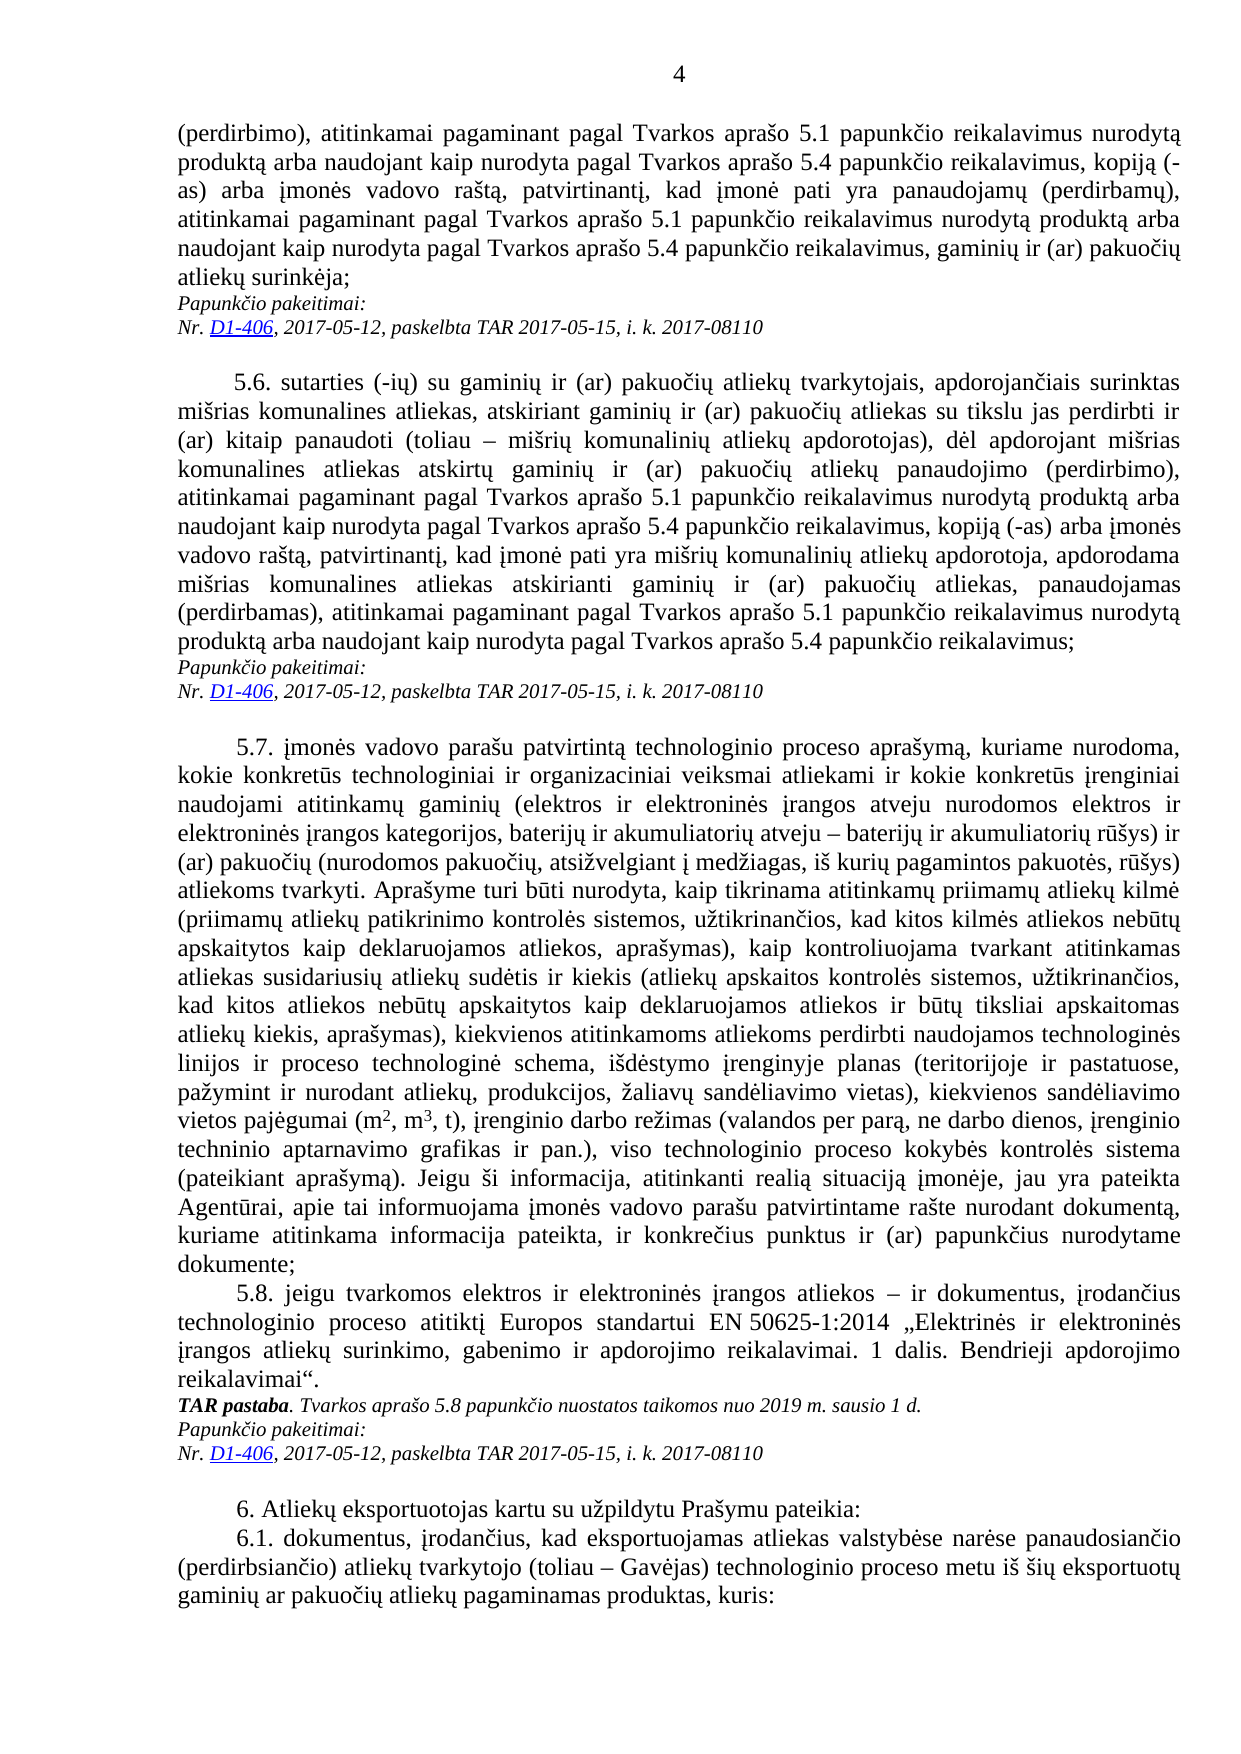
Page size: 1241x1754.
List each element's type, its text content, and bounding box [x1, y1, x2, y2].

text Nr. D1-406, 2017-05-12, paskelbta TAR 2017-05-15, i. k. 2017-08110 [177, 679, 1181, 703]
text 5.8. jeigu tvarkomos elektros ir elektroninės įrangos atliekos – ir dokumentus, įrodančius technologinio proceso atitiktį Europos standartui EN 50625-1:2014 „Elektrinės ir elektroninės įrangos atliekų surinkimo, gabenimo ir apdorojimo reikalavimai. 1 dalis. Bendrieji apdorojimo reikalavimai“. [177, 1278, 1181, 1393]
text 6. Atliekų eksportuotojas kartu su užpildytu Prašymu pateikia: [177, 1494, 1181, 1523]
text TAR pastaba. Tvarkos aprašo 5.8 papunkčio nuostatos taikomos nuo 2019 m. sausio 1 d. [177, 1393, 1181, 1417]
text 5.7. įmonės vadovo parašu patvirtintą technologinio proceso aprašymą, kuriame nurodoma, kokie konkretūs technologiniai ir organizaciniai veiksmai atliekami ir kokie konkretūs įrenginiai naudojami atitinkamų gaminių (elektros ir elektroninės įrangos atveju nurodomos elektros ir elektroninės įrangos kategorijos, baterijų ir akumuliatorių atveju – baterijų ir akumuliatorių rūšys) ir (ar) pakuočių (nurodomos pakuočių, atsižvelgiant į medžiagas, iš kurių pagamintos pakuotės, rūšys) atliekoms tvarkyti. Aprašyme turi būti nurodyta, kaip tikrinama atitinkamų priimamų atliekų kilmė (priimamų atliekų patikrinimo kontrolės sistemos, užtikrinančios, kad kitos kilmės atliekos nebūtų apskaitytos kaip deklaruojamos atliekos, aprašymas), kaip kontroliuojama tvarkant atitinkamas atliekas susidariusių atliekų sudėtis ir kiekis (atliekų apskaitos kontrolės sistemos, užtikrinančios, kad kitos atliekos nebūtų apskaitytos kaip deklaruojamos atliekos ir būtų tiksliai apskaitomas atliekų kiekis, aprašymas), kiekvienos atitinkamoms atliekoms perdirbti naudojamos technologinės linijos ir proceso technologinė schema, išdėstymo įrenginyje planas (teritorijoje ir pastatuose, pažymint ir nurodant atliekų, produkcijos, žaliavų sandėliavimo vietas), kiekvienos sandėliavimo vietos pajėgumai (m2, m3, t), įrenginio darbo režimas (valandos per parą, ne darbo dienos, įrenginio techninio aptarnavimo grafikas ir pan.), viso technologinio proceso kokybės kontrolės sistema (pateikiant aprašymą). Jeigu ši informacija, atitinkanti realią situaciją įmonėje, jau yra pateikta Agentūrai, apie tai informuojama įmonės vadovo parašu patvirtintame rašte nurodant dokumentą, kuriame atitinkama informacija pateikta, ir konkrečius punktus ir (ar) papunkčius nurodytame dokumente; [177, 732, 1181, 1278]
text (perdirbimo), atitinkamai pagaminant pagal Tvarkos aprašo 5.1 papunkčio reikalavimus nurodytą produktą arba naudojant kaip nurodyta pagal Tvarkos aprašo 5.4 papunkčio reikalavimus, kopiją (-as) arba įmonės vadovo raštą, patvirtinantį, kad įmonė pati yra panaudojamų (perdirbamų), atitinkamai pagaminant pagal Tvarkos aprašo 5.1 papunkčio reikalavimus nurodytą produktą arba naudojant kaip nurodyta pagal Tvarkos aprašo 5.4 papunkčio reikalavimus, gaminių ir (ar) pakuočių atliekų surinkėja; [177, 118, 1181, 291]
text Nr. D1-406, 2017-05-12, paskelbta TAR 2017-05-15, i. k. 2017-08110 [177, 1441, 1181, 1465]
text Papunkčio pakeitimai: [177, 655, 1181, 679]
text 6.1. dokumentus, įrodančius, kad eksportuojamas atliekas valstybėse narėse panaudosiančio (perdirbsiančio) atliekų tvarkytojo (toliau – Gavėjas) technologinio proceso metu iš šių eksportuotų gaminių ar pakuočių atliekų pagaminamas produktas, kuris: [177, 1523, 1181, 1609]
text Nr. D1-406, 2017-05-12, paskelbta TAR 2017-05-15, i. k. 2017-08110 [177, 315, 1181, 339]
text Papunkčio pakeitimai: [177, 291, 1181, 315]
text Papunkčio pakeitimai: [177, 1417, 1181, 1441]
text 5.6. sutarties (-ių) su gaminių ir (ar) pakuočių atliekų tvarkytojais, apdorojančiais surinktas mišrias komunalines atliekas, atskiriant gaminių ir (ar) pakuočių atliekas su tikslu jas perdirbti ir (ar) kitaip panaudoti (toliau – mišrių komunalinių atliekų apdorotojas), dėl apdorojant mišrias komunalines atliekas atskirtų gaminių ir (ar) pakuočių atliekų panaudojimo (perdirbimo), atitinkamai pagaminant pagal Tvarkos aprašo 5.1 papunkčio reikalavimus nurodytą produktą arba naudojant kaip nurodyta pagal Tvarkos aprašo 5.4 papunkčio reikalavimus, kopiją (-as) arba įmonės vadovo raštą, patvirtinantį, kad įmonė pati yra mišrių komunalinių atliekų apdorotoja, apdorodama mišrias komunalines atliekas atskirianti gaminių ir (ar) pakuočių atliekas, panaudojamas (perdirbamas), atitinkamai pagaminant pagal Tvarkos aprašo 5.1 papunkčio reikalavimus nurodytą produktą arba naudojant kaip nurodyta pagal Tvarkos aprašo 5.4 papunkčio reikalavimus; [177, 367, 1181, 655]
